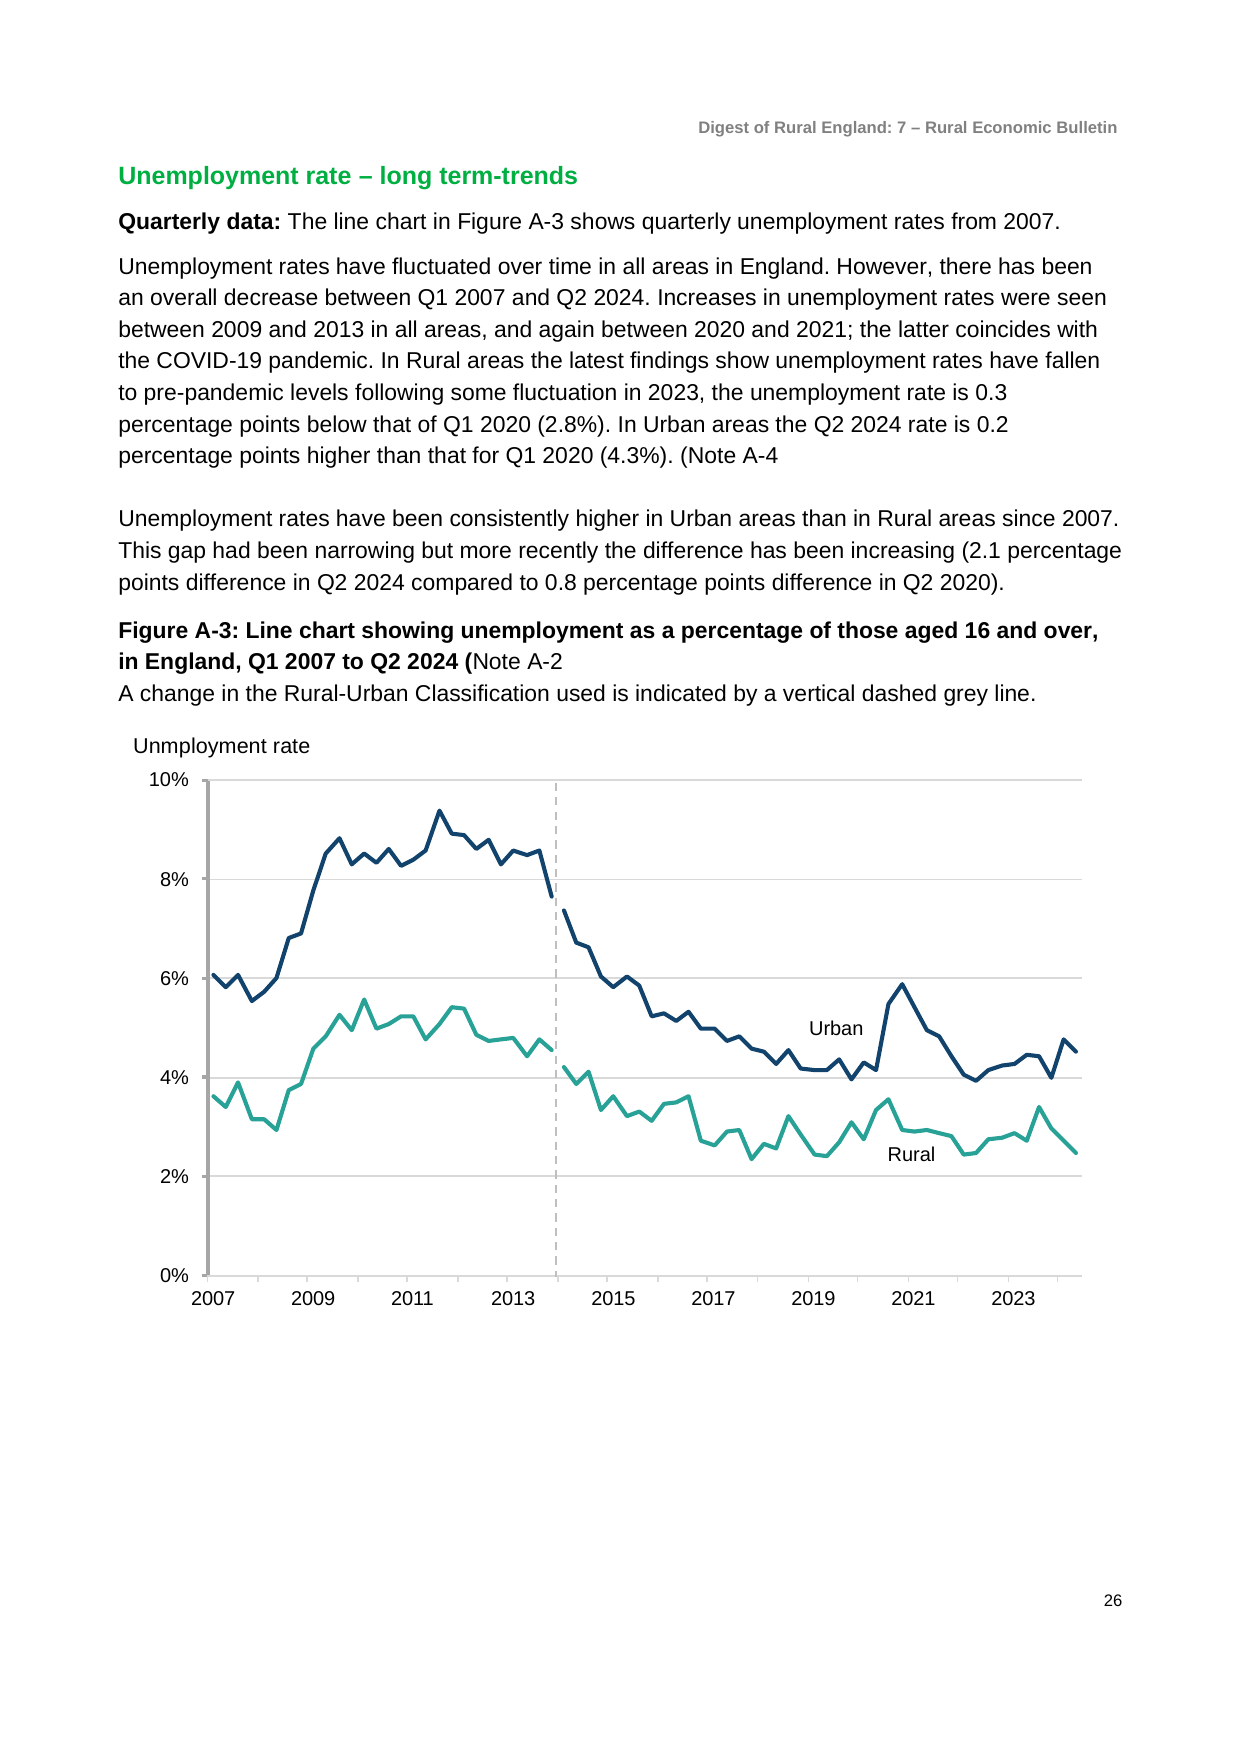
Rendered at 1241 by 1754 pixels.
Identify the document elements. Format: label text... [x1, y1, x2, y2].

text Unemployment rates have fluctuated over time in all areas in England. However, there has been an overall decrease between Q1 2007 and Q2 2024. Increases in unemployment rates were seen between 2009 and 2013 in all areas, and again between 2020 and 2021; the latter coincides with the COVID-19 pandemic. In Rural areas the latest findings show unemployment rates have fallen to pre-pandemic levels following some fluctuation in 2023, the unemployment rate is 0.3 percentage points below that of Q1 2020 (2.8%). In Urban areas the Q2 2024 rate is 0.2 percentage points higher than that for Q1 2020 (4.3%). (Note A-4) [118, 253, 1122, 468]
text A change in the Rural-Urban Classification used is indicated by a vertical dashed grey line. [118, 680, 1122, 706]
subtitle Unemployment rate – long term-trends [118, 161, 1122, 189]
text Unemployment rates have been consistently higher in Urban areas than in Rural areas since 2007. This gap had been narrowing but more recently the difference has been increasing (2.1 percentage points difference in Q2 2024 compared to 0.8 percentage points difference in Q2 2020). [118, 505, 1122, 595]
text Figure A‑3: Line chart showing unemployment as a percentage of those aged 16 and over, in England, Q1 2007 to Q2 2024 (Note A-2, Note A-7) [118, 617, 1122, 674]
text Quarterly data: The line chart in Figure A‑3 shows quarterly unemployment rates from 2007. [118, 208, 1122, 234]
